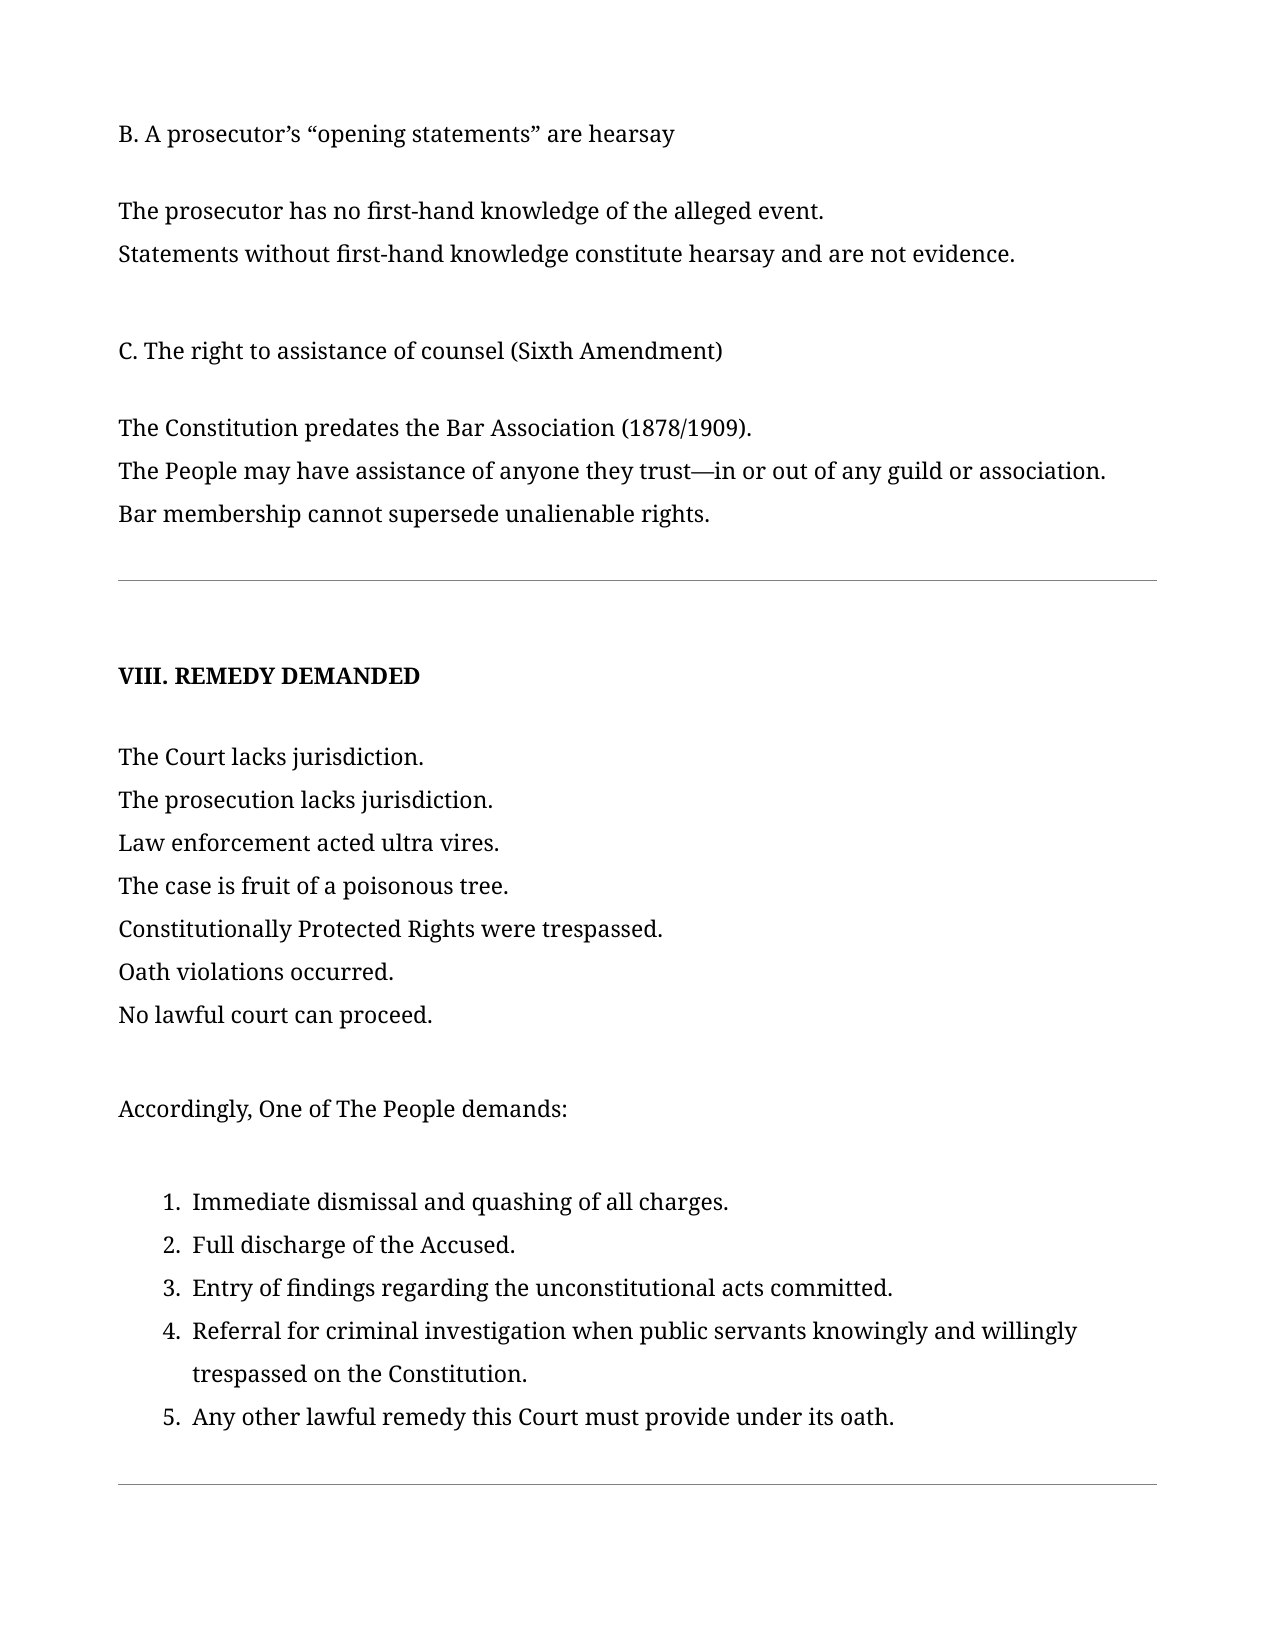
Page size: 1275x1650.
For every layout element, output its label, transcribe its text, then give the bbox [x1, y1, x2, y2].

text The prosecutor has no first-hand knowledge of the alleged event. Statements without first-hand knowledge constitute hearsay and are not evidence. [118, 194, 1157, 269]
text The Constitution predates the Bar Association (1878/1909). The People may have assistance of anyone they trust—in or out of any guild or association. Bar membership cannot supersede unalienable rights. [118, 411, 1157, 529]
list Any other lawful remedy this Court must provide under its oath. [162, 1401, 1157, 1433]
list Full discharge of the Accused. [162, 1229, 1157, 1260]
list Referral for criminal investigation when public servants knowingly and willingly trespassed on the Constitution. [162, 1315, 1157, 1389]
text The Court lacks jurisdiction. The prosecution lacks jurisdiction. Law enforcement acted ultra vires. The case is fruit of a poisonous tree. Constitutionally Protected Rights were trespassed. Oath violations occurred. No lawful court can proceed. [118, 741, 1157, 1031]
list Immediate dismissal and quashing of all charges. [162, 1186, 1157, 1217]
subtitle VIII. REMEDY DEMANDED [118, 660, 1157, 691]
list Entry of findings regarding the unconstitutional acts committed. [162, 1272, 1157, 1303]
subtitle C. The right to assistance of counsel (Sixth Amendment) [118, 335, 1157, 366]
text Accordingly, One of The People demands: [118, 1093, 1157, 1124]
subtitle B. A prosecutor’s “opening statements” are hearsay [118, 118, 1157, 149]
